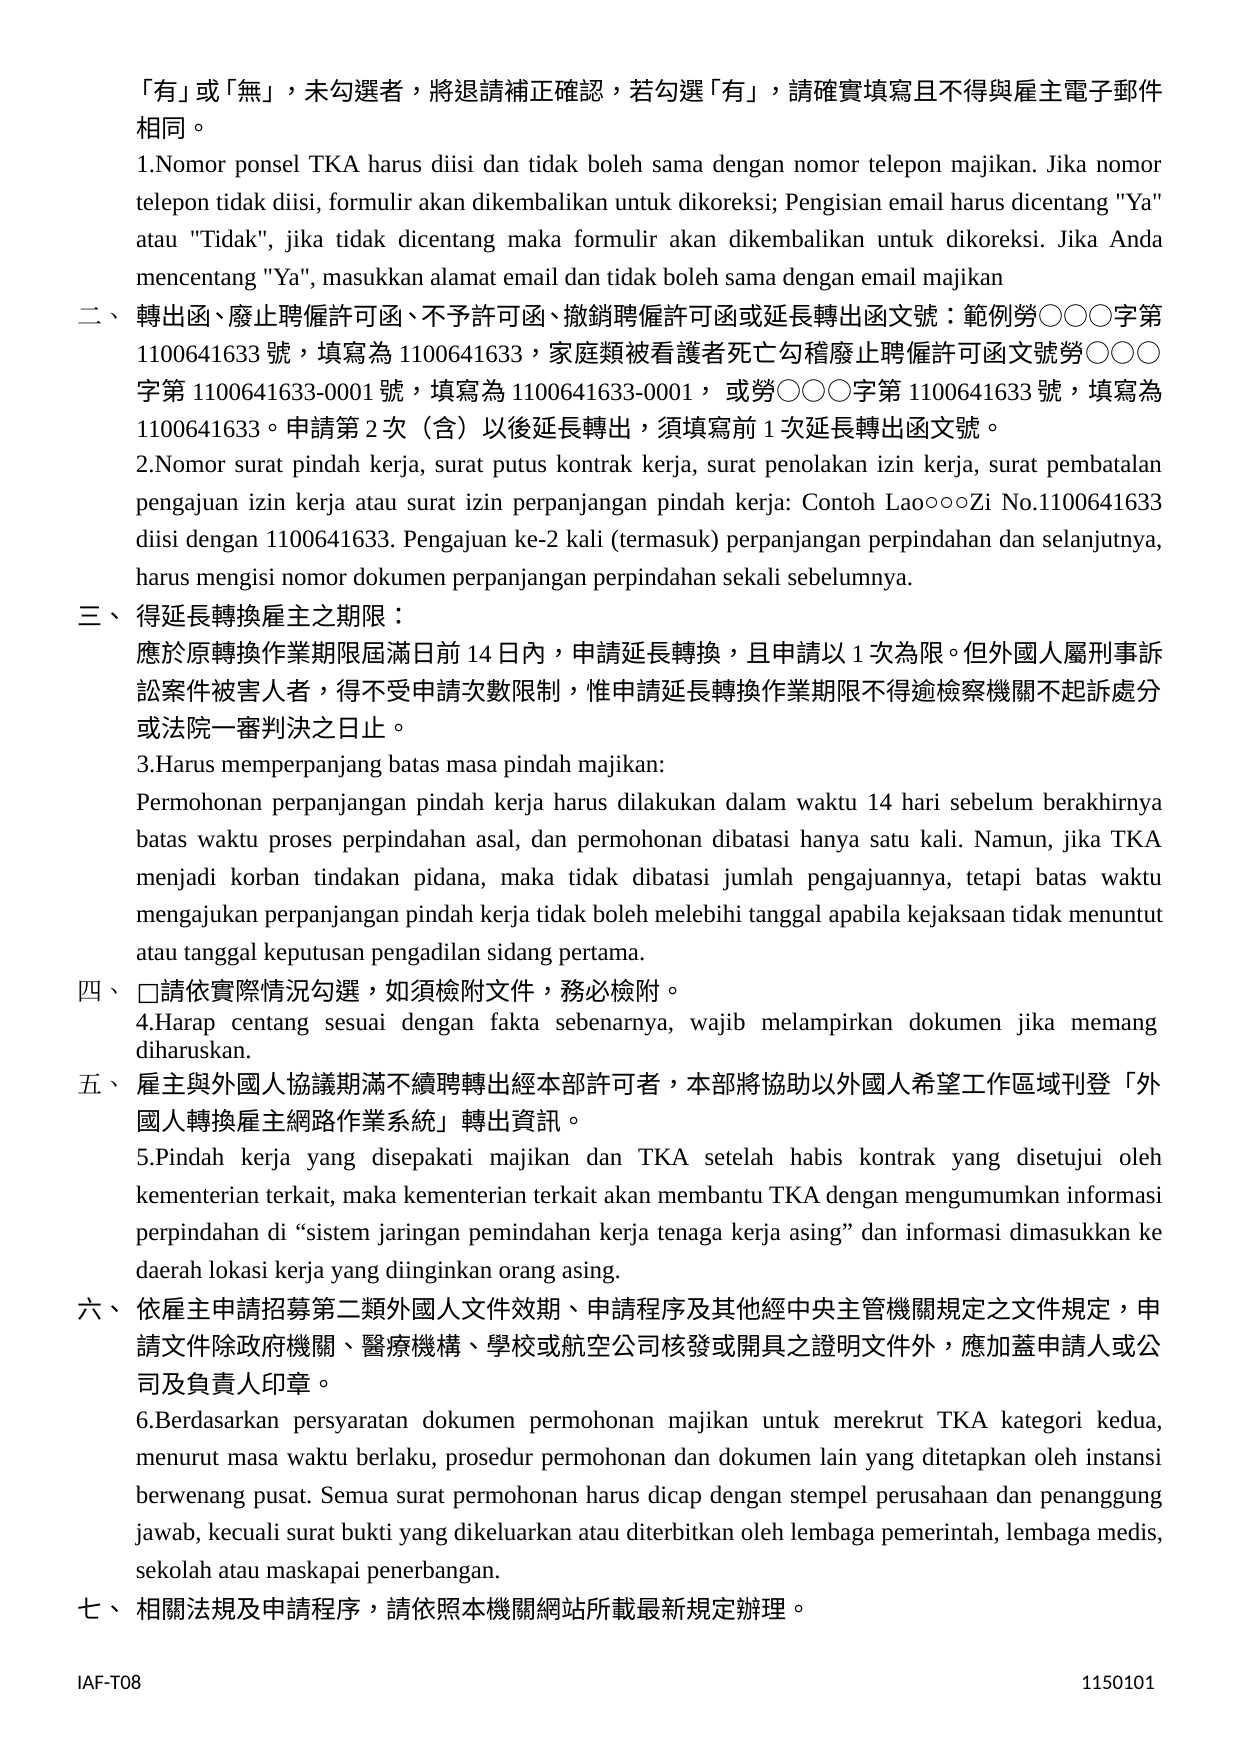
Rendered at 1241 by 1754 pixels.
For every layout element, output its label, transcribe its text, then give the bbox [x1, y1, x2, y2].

text 2.Nomor surat pindah kerja, surat putus kontrak kerja, surat penolakan izin kerja, surat pembatalan pengajuan izin kerja atau surat izin perpanjangan pindah kerja: Contoh Lao○○○Zi No.1100641633 diisi dengan 1100641633. Pengajuan ke-2 kali (termasuk) perpanjangan perpindahan dan selanjutnya, harus mengisi nomor dokumen perpanjangan perpindahan sekali sebelumnya. [136, 446, 1163, 596]
text 6.Berdasarkan persyaratan dokumen permohonan majikan untuk merekrut TKA kategori kedua, menurut masa waktu berlaku, prosedur permohonan dan dokumen lain yang ditetapkan oleh instansi berwenang pusat. Semua surat permohonan harus dicap dengan stempel perusahaan dan penanggung jawab, kecuali surat bukti yang dikeluarkan atau diterbitkan oleh lembaga pemerintah, lembaga medis, sekolah atau maskapai penerbangan. [136, 1401, 1163, 1589]
list 雇主與外國人協議期滿不續聘轉出經本部許可者，本部將協助以外國人希望工作區域刊登「外國人轉換雇主網路作業系統」轉出資訊。 [77, 1064, 1163, 1139]
list 「有」或「無」，未勾選者，將退請補正確認，若勾選「有」，請確實填寫且不得與雇主電子郵件相同。 [77, 71, 1163, 146]
text 1.Nomor ponsel TKA harus diisi dan tidak boleh sama dengan nomor telepon majikan. Jika nomor telepon tidak diisi, formulir akan dikembalikan untuk dikoreksi; Pengisian email harus dicentang "Ya" atau "Tidak", jika tidak dicentang maka formulir akan dikembalikan untuk dikoreksi. Jika Anda mencentang "Ya", masukkan alamat email dan tidak boleh sama dengan email majikan [136, 146, 1163, 296]
text 應於原轉換作業期限屆滿日前14日內，申請延長轉換，且申請以1次為限。但外國人屬刑事訴訟案件被害人者，得不受申請次數限制，惟申請延長轉換作業期限不得逾檢察機關不起訴處分或法院一審判決之日止。 [136, 633, 1163, 746]
text 3.Harus memperpanjang batas masa pindah majikan: [136, 746, 1163, 783]
list 轉出函、廢止聘僱許可函、不予許可函、撤銷聘僱許可函或延長轉出函文號：範例勞○○○字第1100641633號，填寫為1100641633，家庭類被看護者死亡勾稽廢止聘僱許可函文號勞○○○字第1100641633-0001號，填寫為1100641633-0001， 或勞○○○字第1100641633號，填寫為1100641633。申請第2次（含）以後延長轉出，須填寫前1次延長轉出函文號。 [77, 296, 1163, 446]
list 依雇主申請招募第二類外國人文件效期、申請程序及其他經中央主管機關規定之文件規定，申請文件除政府機關、醫療機構、學校或航空公司核發或開具之證明文件外，應加蓋申請人或公司及負責人印章。 [77, 1289, 1163, 1401]
list □請依實際情況勾選，如須檢附文件，務必檢附。 [77, 971, 1163, 1008]
text Permohonan perpanjangan pindah kerja harus dilakukan dalam waktu 14 hari sebelum berakhirnya batas waktu proses perpindahan asal, dan permohonan dibatasi hanya satu kali. Namun, jika TKA menjadi korban tindakan pidana, maka tidak dibatasi jumlah pengajuannya, tetapi batas waktu mengajukan perpanjangan pindah kerja tidak boleh melebihi tanggal apabila kejaksaan tidak menuntut atau tanggal keputusan pengadilan sidang pertama. [136, 783, 1163, 971]
text 4.Harap centang sesuai dengan fakta sebenarnya, wajib melampirkan dokumen jika memang diharuskan. [136, 1008, 1157, 1064]
list 得延長轉換雇主之期限： [77, 596, 1163, 633]
list 相關法規及申請程序，請依照本機關網站所載最新規定辦理。 [77, 1589, 1163, 1626]
text 5.Pindah kerja yang disepakati majikan dan TKA setelah habis kontrak yang disetujui oleh kementerian terkait, maka kementerian terkait akan membantu TKA dengan mengumumkan informasi perpindahan di “sistem jaringan pemindahan kerja tenaga kerja asing” dan informasi dimasukkan ke daerah lokasi kerja yang diinginkan orang asing. [136, 1139, 1163, 1289]
